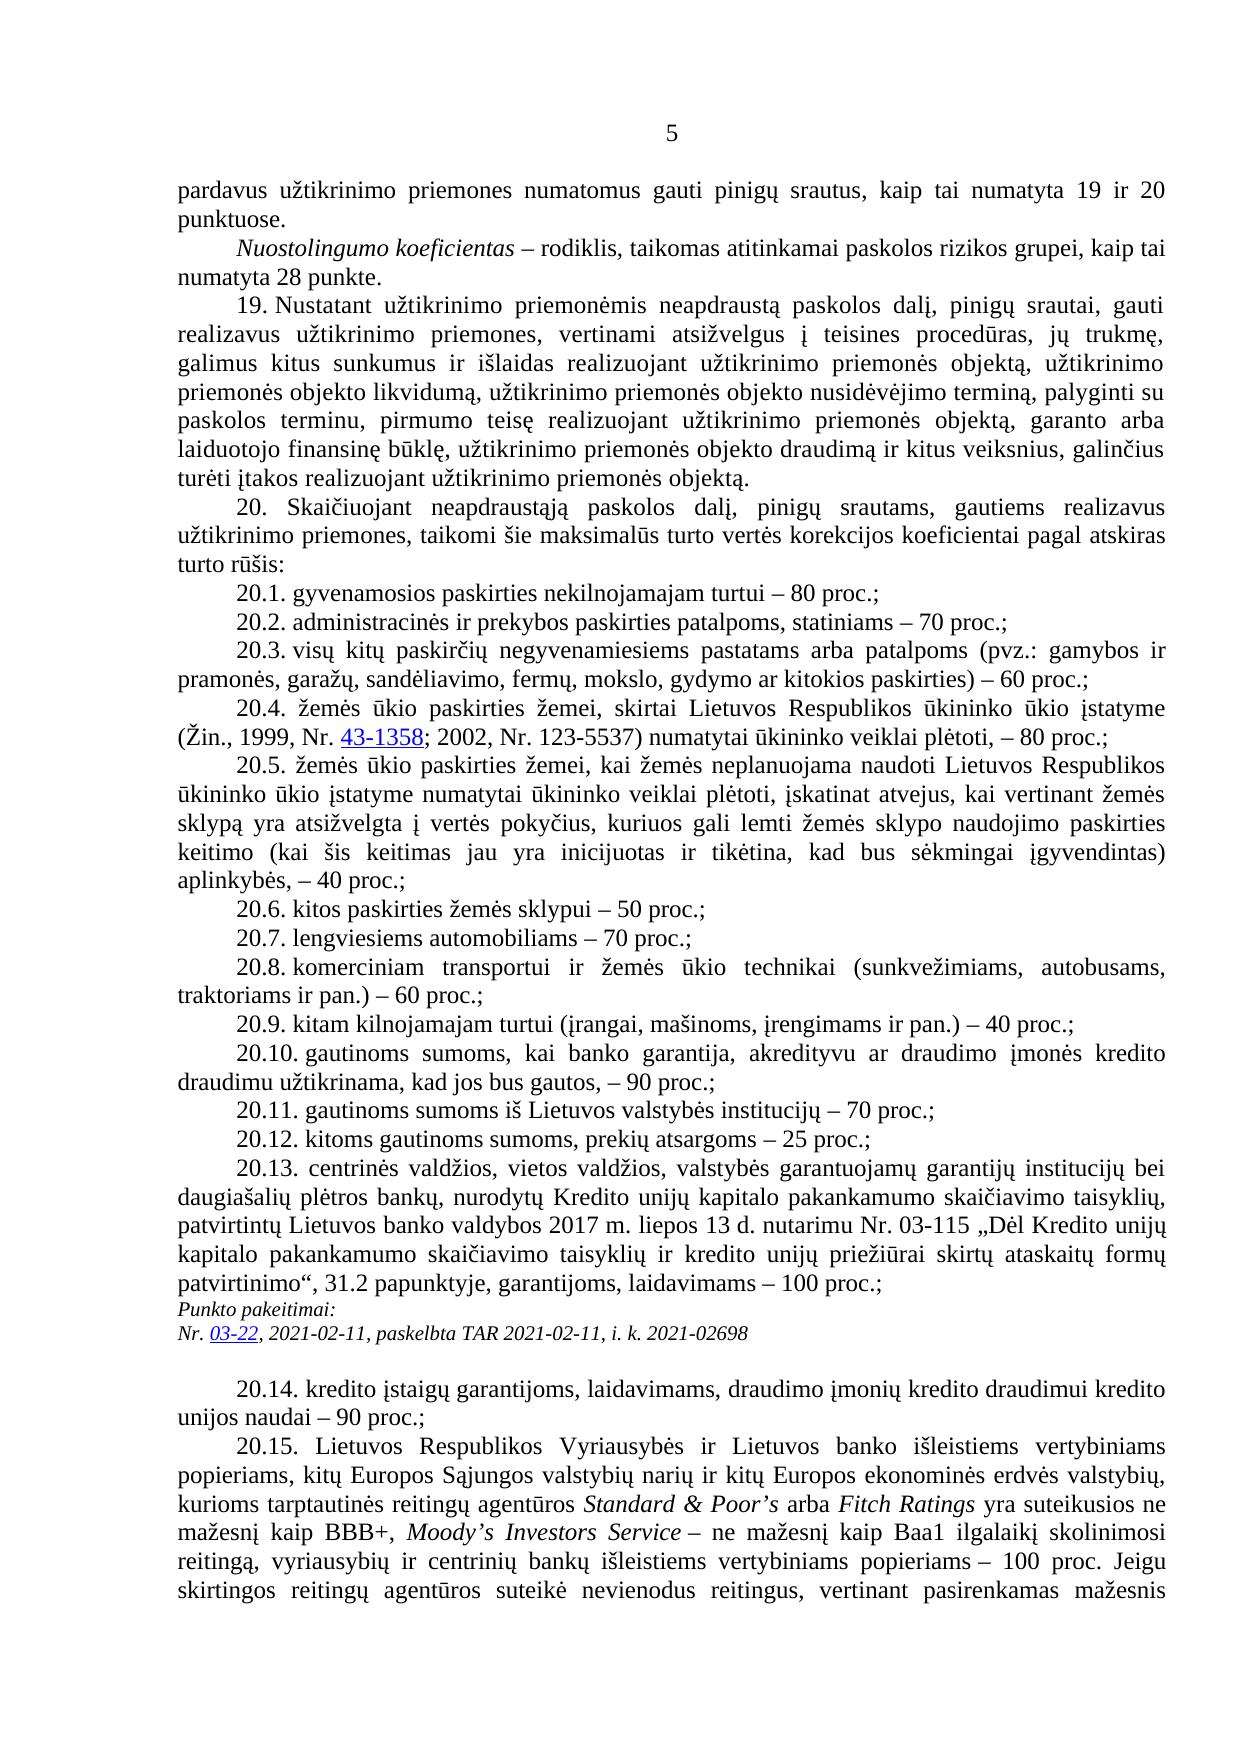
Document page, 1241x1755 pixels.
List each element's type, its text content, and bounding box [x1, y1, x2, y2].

text 20.15. Lietuvos Respublikos Vyriausybės ir Lietuvos banko išleistiems vertybiniams popieriams, kitų Europos Sąjungos valstybių narių ir kitų Europos ekonominės erdvės valstybių, kurioms tarptautinės reitingų agentūros Standard & Poor’s arba Fitch Ratings yra suteikusios ne mažesnį kaip BBB+, Moody’s Investors Service – ne mažesnį kaip Baa1 ilgalaikį skolinimosi reitingą, vyriausybių ir centrinių bankų išleistiems vertybiniams popieriams – 100 proc. Jeigu skirtingos reitingų agentūros suteikė nevienodus reitingus, vertinant pasirenkamas mažesnis [177, 1431, 1166, 1604]
text Nr. 03-22, 2021-02-11, paskelbta TAR 2021-02-11, i. k. 2021-02698 [177, 1321, 1166, 1345]
text 20.7. lengviesiems automobiliams – 70 proc.; [177, 923, 1166, 952]
text 20.5. žemės ūkio paskirties žemei, kai žemės neplanuojama naudoti Lietuvos Respublikos ūkininko ūkio įstatyme numatytai ūkininko veiklai plėtoti, įskatinat atvejus, kai vertinant žemės sklypą yra atsižvelgta į vertės pokyčius, kuriuos gali lemti žemės sklypo naudojimo paskirties keitimo (kai šis keitimas jau yra inicijuotas ir tikėtina, kad bus sėkmingai įgyvendintas) aplinkybės, – 40 proc.; [177, 751, 1166, 894]
text 20.9. kitam kilnojamajam turtui (įrangai, mašinoms, įrengimams ir pan.) – 40 proc.; [177, 1009, 1166, 1038]
text 20.14. kredito įstaigų garantijoms, laidavimams, draudimo įmonių kredito draudimui kredito unijos naudai – 90 proc.; [177, 1374, 1166, 1431]
text 19. Nustatant užtikrinimo priemonėmis neapdraustą paskolos dalį, pinigų srautai, gauti realizavus užtikrinimo priemones, vertinami atsižvelgus į teisines procedūras, jų trukmę, galimus kitus sunkumus ir išlaidas realizuojant užtikrinimo priemonės objektą, užtikrinimo priemonės objekto likvidumą, užtikrinimo priemonės objekto nusidėvėjimo terminą, palyginti su paskolos terminu, pirmumo teisę realizuojant užtikrinimo priemonės objektą, garanto arba laiduotojo finansinę būklę, užtikrinimo priemonės objekto draudimą ir kitus veiksnius, galinčius turėti įtakos realizuojant užtikrinimo priemonės objektą. [177, 291, 1166, 492]
text pardavus užtikrinimo priemones numatomus gauti pinigų srautus, kaip tai numatyta 19 ir 20 punktuose. [177, 176, 1166, 233]
text 20.4. žemės ūkio paskirties žemei, skirtai Lietuvos Respublikos ūkininko ūkio įstatyme (Žin., 1999, Nr. 43-1358; 2002, Nr. 123-5537) numatytai ūkininko veiklai plėtoti, – 80 proc.; [177, 693, 1166, 751]
text 20.6. kitos paskirties žemės sklypui – 50 proc.; [177, 894, 1166, 923]
text 20. Skaičiuojant neapdraustąją paskolos dalį, pinigų srautams, gautiems realizavus užtikrinimo priemones, taikomi šie maksimalūs turto vertės korekcijos koeficientai pagal atskiras turto rūšis: [177, 492, 1166, 578]
text 20.8. komerciniam transportui ir žemės ūkio technikai (sunkvežimiams, autobusams, traktoriams ir pan.) – 60 proc.; [177, 952, 1166, 1009]
text 20.2. administracinės ir prekybos paskirties patalpoms, statiniams – 70 proc.; [177, 607, 1166, 636]
text Nuostolingumo koeficientas – rodiklis, taikomas atitinkamai paskolos rizikos grupei, kaip tai numatyta 28 punkte. [177, 233, 1166, 291]
text 20.13. centrinės valdžios, vietos valdžios, valstybės garantuojamų garantijų institucijų bei daugiašalių plėtros bankų, nurodytų Kredito unijų kapitalo pakankamumo skaičiavimo taisyklių, patvirtintų Lietuvos banko valdybos 2017 m. liepos 13 d. nutarimu Nr. 03-115 „Dėl Kredito unijų kapitalo pakankamumo skaičiavimo taisyklių ir kredito unijų priežiūrai skirtų ataskaitų formų patvirtinimo“, 31.2 papunktyje, garantijoms, laidavimams – 100 proc.; [177, 1153, 1166, 1297]
text 20.11. gautinoms sumoms iš Lietuvos valstybės institucijų – 70 proc.; [177, 1096, 1166, 1124]
text 20.3. visų kitų paskirčių negyvenamiesiems pastatams arba patalpoms (pvz.: gamybos ir pramonės, garažų, sandėliavimo, fermų, mokslo, gydymo ar kitokios paskirties) – 60 proc.; [177, 636, 1166, 693]
text 20.10. gautinoms sumoms, kai banko garantija, akredityvu ar draudimo įmonės kredito draudimu užtikrinama, kad jos bus gautos, – 90 proc.; [177, 1038, 1166, 1096]
text Punkto pakeitimai: [177, 1297, 1166, 1321]
text 20.1. gyvenamosios paskirties nekilnojamajam turtui – 80 proc.; [177, 578, 1166, 607]
text 20.12. kitoms gautinoms sumoms, prekių atsargoms – 25 proc.; [177, 1124, 1166, 1153]
